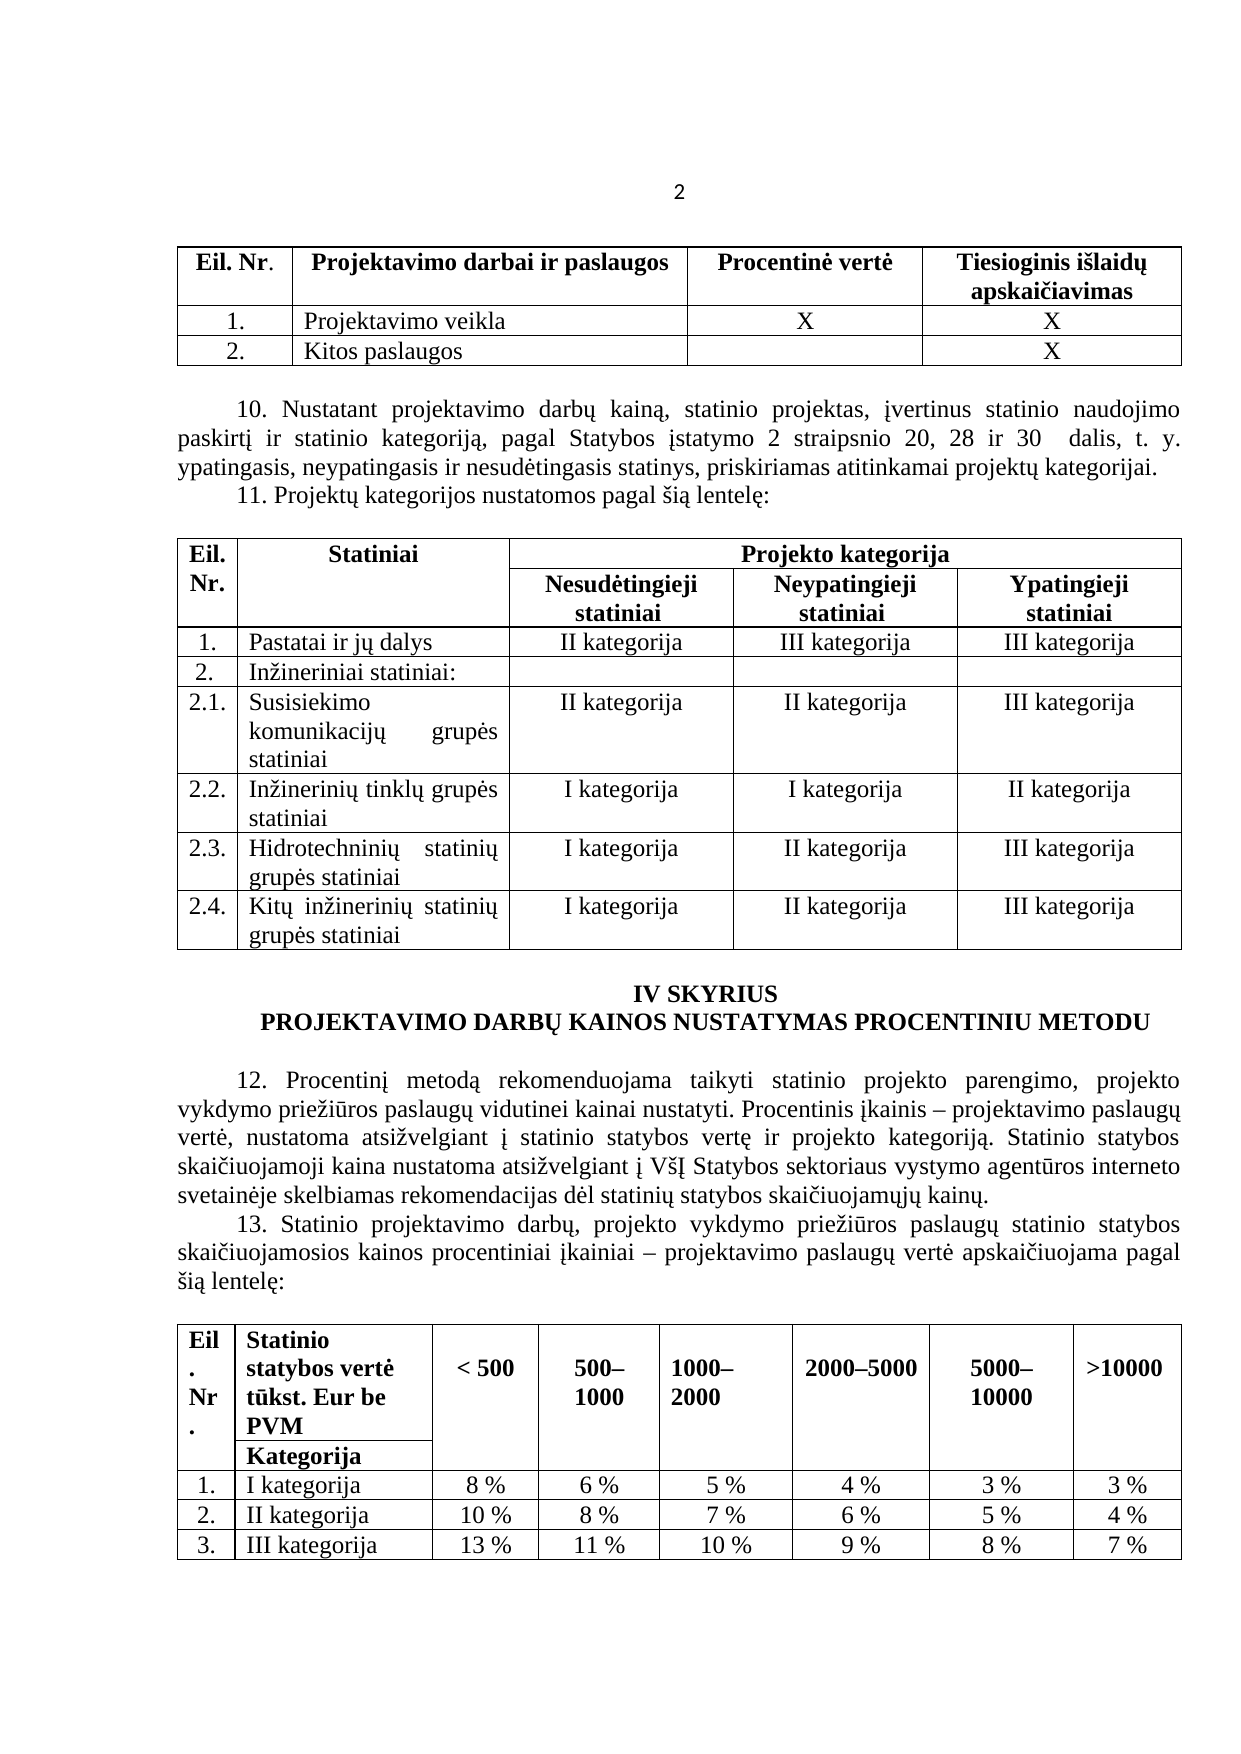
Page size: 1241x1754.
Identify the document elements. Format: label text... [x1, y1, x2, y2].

table_cell 1. [178, 628, 237, 656]
table_cell II kategorija [958, 774, 1181, 832]
table_cell 6 % [539, 1471, 659, 1499]
table_cell 4 % [793, 1471, 929, 1499]
table_cell III kategorija [958, 891, 1181, 949]
table_cell 2. [178, 336, 292, 364]
table_cell 2.2. [178, 774, 237, 832]
table_cell 5 % [930, 1500, 1073, 1529]
table_cell 3 % [1074, 1471, 1181, 1499]
table_cell 7 % [1074, 1530, 1181, 1559]
table_header Projekto kategorija [510, 539, 1181, 568]
table_cell X [923, 336, 1181, 364]
table_header 2000–5000 [793, 1325, 929, 1469]
table_cell Kategorija [236, 1441, 432, 1469]
table_cell 1. [178, 1471, 234, 1499]
table_cell X [923, 306, 1181, 335]
table_cell Ypatingieji statiniai [958, 569, 1181, 626]
table_cell I kategorija [236, 1471, 432, 1499]
table_cell III kategorija [236, 1530, 432, 1559]
table_cell II kategorija [236, 1500, 432, 1529]
table_header 500–1000 [539, 1325, 659, 1469]
table_header Eil. Nr. [178, 539, 237, 626]
table_cell Inžineriniai statiniai: [238, 657, 509, 686]
table_header 1000–2000 [660, 1325, 792, 1469]
table_cell 6 % [793, 1500, 929, 1529]
table_header Projektavimo darbai ir paslaugos [293, 248, 687, 305]
text 13. Statinio projektavimo darbų, projekto vykdymo priežiūros paslaugų statinio statybos skaičiuojamosios kainos procentiniai įkainiai – projektavimo paslaugų vertė apskaičiuojama pagal šią lentelę: [177, 1209, 1181, 1295]
table_cell I kategorija [734, 774, 957, 832]
table_cell III kategorija [958, 628, 1181, 656]
table_header Eil. Nr. [178, 1325, 234, 1469]
table_cell Pastatai ir jų dalys [238, 628, 509, 656]
table_cell III kategorija [958, 833, 1181, 890]
table_header < 500 [433, 1325, 538, 1469]
table_cell 2. [178, 657, 237, 686]
table_header 5000–10000 [930, 1325, 1073, 1469]
table_cell III kategorija [734, 628, 957, 656]
table_cell II kategorija [734, 891, 957, 949]
table_cell II kategorija [734, 833, 957, 890]
table_cell 8 % [433, 1471, 538, 1499]
text 11. Projektų kategorijos nustatomos pagal šią lentelę: [177, 481, 1181, 509]
text 12. Procentinį metodą rekomenduojama taikyti statinio projekto parengimo, projekto vykdymo priežiūros paslaugų vidutinei kainai nustatyti. Procentinis įkainis – projektavimo paslaugų vertė, nustatoma atsižvelgiant į statinio statybos vertę ir projekto kategoriją. Statinio statybos skaičiuojamoji kaina nustatoma atsižvelgiant į VšĮ Statybos sektoriaus vystymo agentūros interneto svetainėje skelbiamas rekomendacijas dėl statinių statybos skaičiuojamųjų kainų. [177, 1065, 1181, 1209]
table_cell Kitų inžinerinių statinių grupės statiniai [238, 891, 509, 949]
table_cell [958, 657, 1181, 686]
table_cell 2.3. [178, 833, 237, 890]
text PROJEKTAVIMO DARBŲ KAINOS NUSTATYMAS PROCENTINIU METODU [177, 1007, 1181, 1036]
table_cell III kategorija [958, 687, 1181, 773]
text IV SKYRIUS [177, 979, 1181, 1007]
table_header Statiniai [238, 539, 509, 626]
table_cell 2.4. [178, 891, 237, 949]
table_cell 4 % [1074, 1500, 1181, 1529]
table_cell II kategorija [510, 687, 733, 773]
table_cell Neypatingieji statiniai [734, 569, 957, 626]
table_cell II kategorija [510, 628, 733, 656]
table_cell Hidrotechninių statinių grupės statiniai [238, 833, 509, 890]
table_cell I kategorija [510, 891, 733, 949]
table_cell 9 % [793, 1530, 929, 1559]
table_header Eil. Nr. [178, 248, 292, 305]
text 10. Nustatant projektavimo darbų kainą, statinio projektas, įvertinus statinio naudojimo paskirtį ir statinio kategoriją, pagal Statybos įstatymo 2 straipsnio 20, 28 ir 30 dalis, t. y. ypatingasis, neypatingasis ir nesudėtingasis statinys, priskiriamas atitinkamai projektų kategorijai. [177, 394, 1181, 481]
table_cell X [688, 306, 922, 335]
table_cell 2. [178, 1500, 234, 1529]
table_cell 3. [178, 1530, 234, 1559]
table_cell [510, 657, 733, 686]
table_cell 8 % [539, 1500, 659, 1529]
table_header Procentinė vertė [688, 248, 922, 305]
table_cell 8 % [930, 1530, 1073, 1559]
table_cell 10 % [433, 1500, 538, 1529]
table_cell [688, 336, 922, 364]
table_cell 11 % [539, 1530, 659, 1559]
table_cell 13 % [433, 1530, 538, 1559]
table_cell Projektavimo veikla [293, 306, 687, 335]
table_cell 2.1. [178, 687, 237, 773]
table_cell Nesudėtingieji statiniai [510, 569, 733, 626]
table_header Statinio statybos vertė tūkst. Eur be PVM [236, 1325, 432, 1440]
table_cell 5 % [660, 1471, 792, 1499]
table_cell I kategorija [510, 833, 733, 890]
table_cell [734, 657, 957, 686]
table_cell II kategorija [734, 687, 957, 773]
table_header >10000 [1074, 1325, 1181, 1469]
table_cell Inžinerinių tinklų grupės statiniai [238, 774, 509, 832]
table_cell 10 % [660, 1530, 792, 1559]
table_cell Kitos paslaugos [293, 336, 687, 364]
table_header Tiesioginis išlaidų apskaičiavimas [923, 248, 1181, 305]
table_cell 3 % [930, 1471, 1073, 1499]
table_cell 1. [178, 306, 292, 335]
table_cell 7 % [660, 1500, 792, 1529]
table_cell Susisiekimo komunikacijų grupės statiniai [238, 687, 509, 773]
table_cell I kategorija [510, 774, 733, 832]
